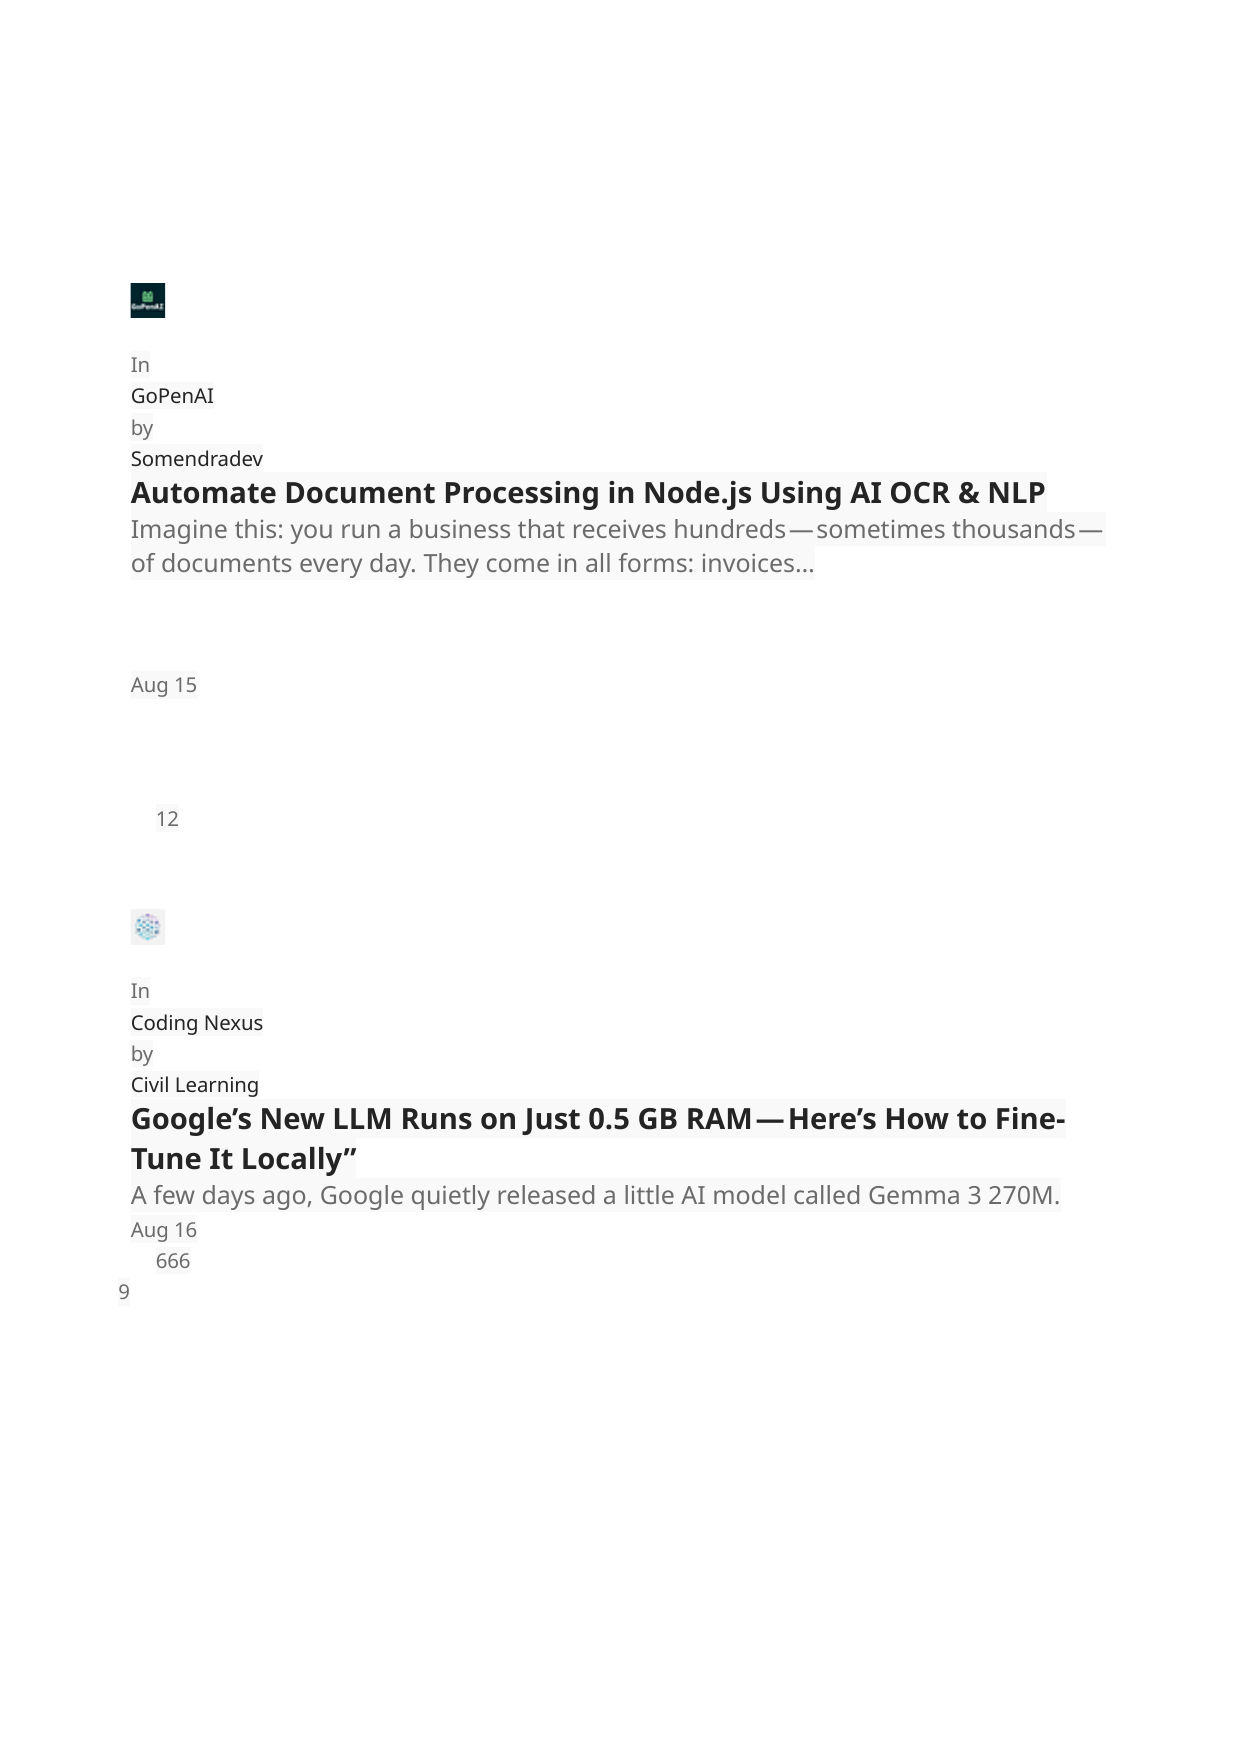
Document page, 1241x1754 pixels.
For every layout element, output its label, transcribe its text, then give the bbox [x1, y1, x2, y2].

text 12 [156, 801, 1109, 832]
text Aug 15 [131, 667, 1109, 699]
text GoPenAI [131, 378, 1109, 409]
text Aug 16 [131, 1212, 1109, 1243]
subtitle Automate Document Processing in Node.js Using AI OCR & NLP [131, 472, 1109, 512]
text by [131, 1036, 1109, 1067]
text by [131, 409, 1109, 441]
subtitle Imagine this: you run a business that receives hundreds — sometimes thousands — of documents every day. They come in all forms: invoices… [131, 512, 1109, 580]
text Civil Learning [131, 1067, 1109, 1098]
subtitle Google’s New LLM Runs on Just 0.5 GB RAM — Here’s How to Fine-Tune It Locally” [131, 1098, 1109, 1178]
picture [130, 909, 166, 945]
text 666 [156, 1243, 1109, 1274]
text 9 [118, 1274, 1122, 1306]
text Coding Nexus [131, 1005, 1109, 1036]
text Somendradev [131, 441, 1109, 472]
text In [131, 347, 1109, 378]
subtitle A few days ago, Google quietly released a little AI model called Gemma 3 270M. [131, 1178, 1109, 1212]
text In [131, 973, 1109, 1005]
picture [130, 283, 166, 318]
